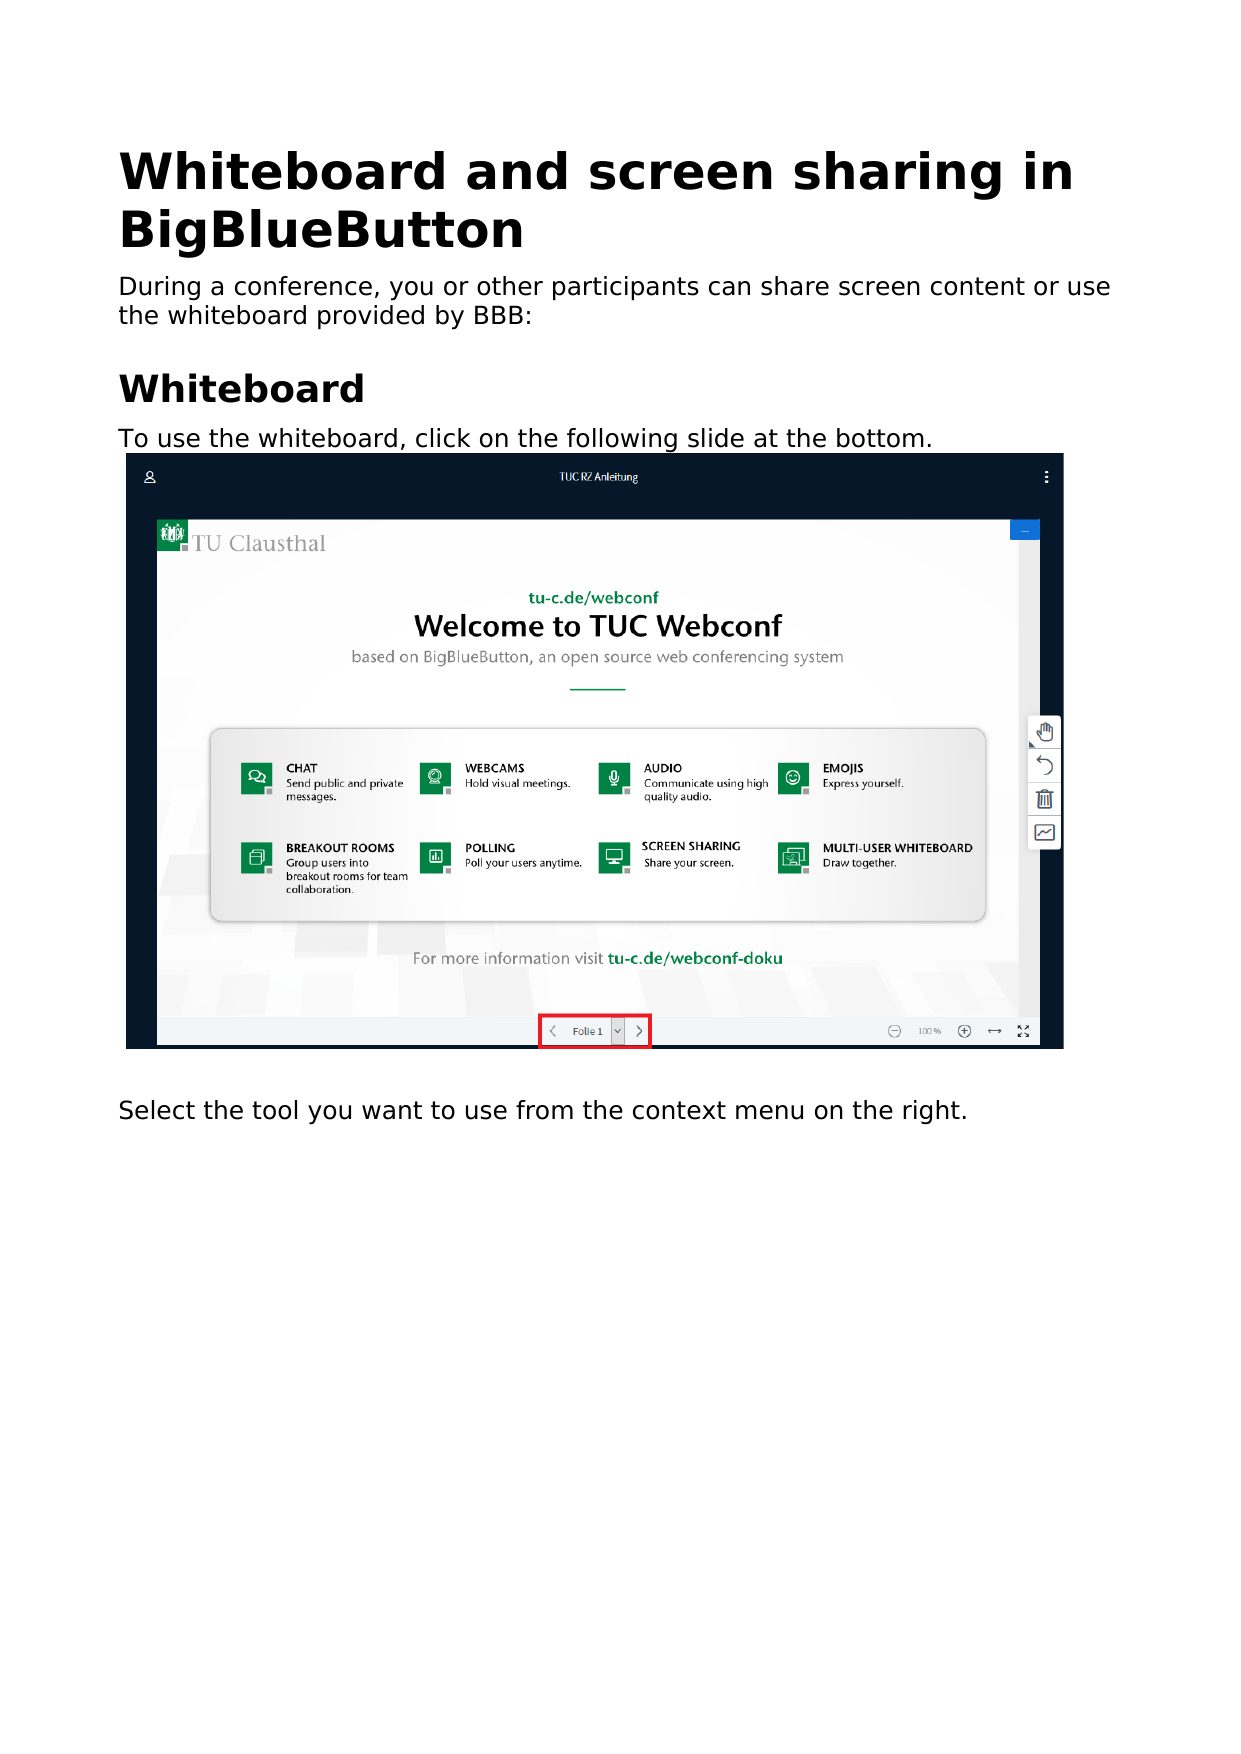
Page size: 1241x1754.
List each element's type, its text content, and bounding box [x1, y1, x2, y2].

text During a conference, you or other participants can share screen content or use the whiteboard provided by BBB: [118, 272, 1122, 330]
text To use the whiteboard, click on the following slide at the bottom. [118, 424, 1122, 1084]
picture [126, 453, 1064, 1049]
subtitle Whiteboard [118, 368, 1122, 412]
subtitle Whiteboard and screen sharing in BigBlueButton [118, 143, 1122, 259]
text Select the tool you want to use from the context menu on the right. [118, 1096, 1122, 1125]
